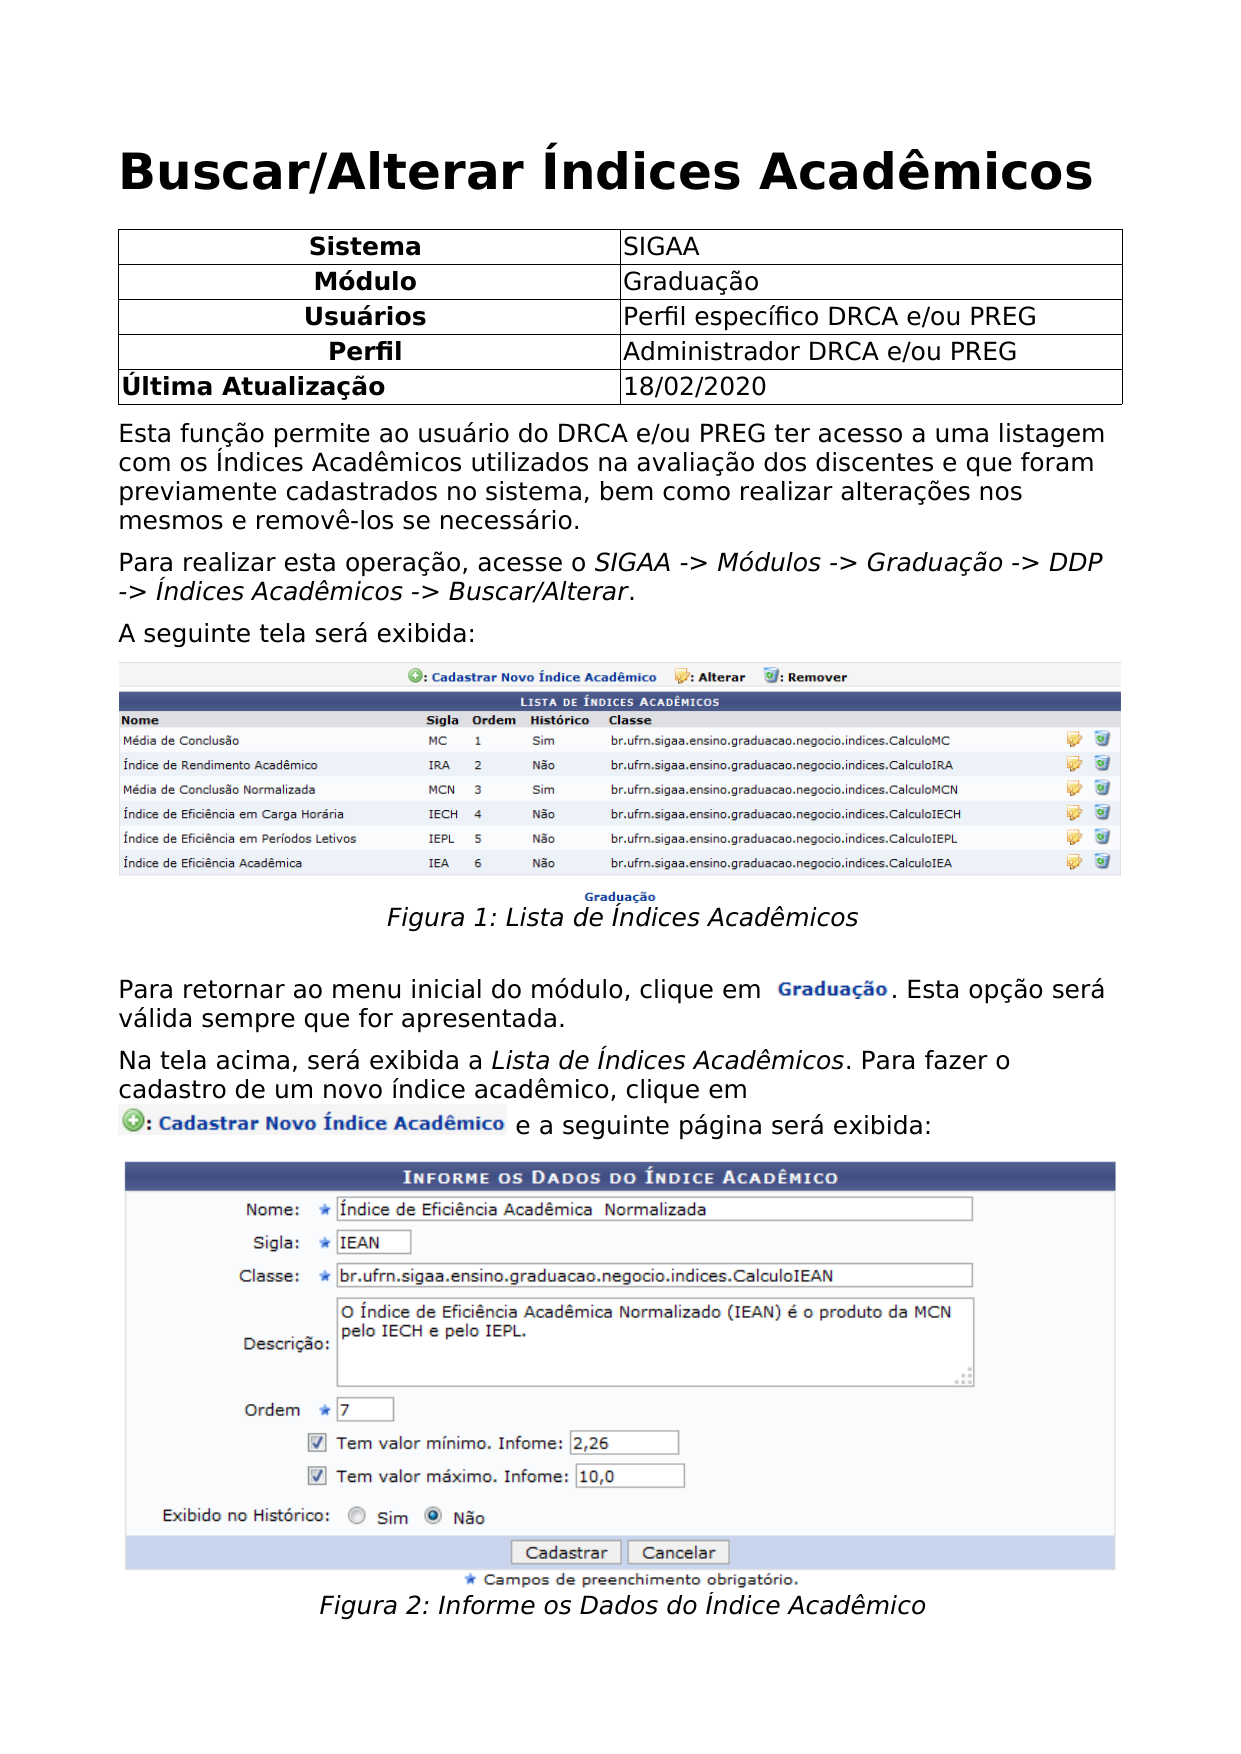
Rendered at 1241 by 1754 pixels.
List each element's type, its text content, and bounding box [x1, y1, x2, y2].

picture [118, 1152, 1123, 1592]
table_header SIGAA [621, 230, 1122, 264]
text Para retornar ao menu inicial do módulo, clique em . Esta opção será válida sempre que for apresentada. [118, 974, 1122, 1034]
text A seguinte tela será exibida: [118, 619, 1122, 648]
text Figura 2: Informe os Dados do Índice Acadêmico [118, 1592, 1122, 1621]
picture [118, 1104, 508, 1135]
picture [118, 660, 1123, 903]
table_cell Módulo [119, 265, 620, 299]
table_cell 18/02/2020 [621, 370, 1122, 404]
table_cell Última Atualização [119, 370, 620, 404]
picture [770, 973, 891, 999]
table_cell Perfil específico DRCA e/ou PREG [621, 300, 1122, 334]
text Para realizar esta operação, acesse o SIGAA -> Módulos -> Graduação -> DDP -> Índices Acadêmicos -> Buscar/Alterar. [118, 548, 1122, 607]
table_cell Usuários [119, 300, 620, 334]
subtitle Buscar/Alterar Índices Acadêmicos [118, 143, 1122, 201]
table_cell Administrador DRCA e/ou PREG [621, 335, 1122, 369]
table_cell Graduação [621, 265, 1122, 299]
table_cell Perfil [119, 335, 620, 369]
text Na tela acima, será exibida a Lista de Índices Acadêmicos. Para fazer o cadastro de um novo índice acadêmico, clique em e a seguinte página será exibida: [118, 1046, 1122, 1140]
text Figura 1: Lista de Índices Acadêmicos [118, 903, 1122, 932]
table_header Sistema [119, 230, 620, 264]
text Esta função permite ao usuário do DRCA e/ou PREG ter acesso a uma listagem com os Índices Acadêmicos utilizados na avaliação dos discentes e que foram previamente cadastrados no sistema, bem como realizar alterações nos mesmos e removê-los se necessário. [118, 419, 1122, 536]
